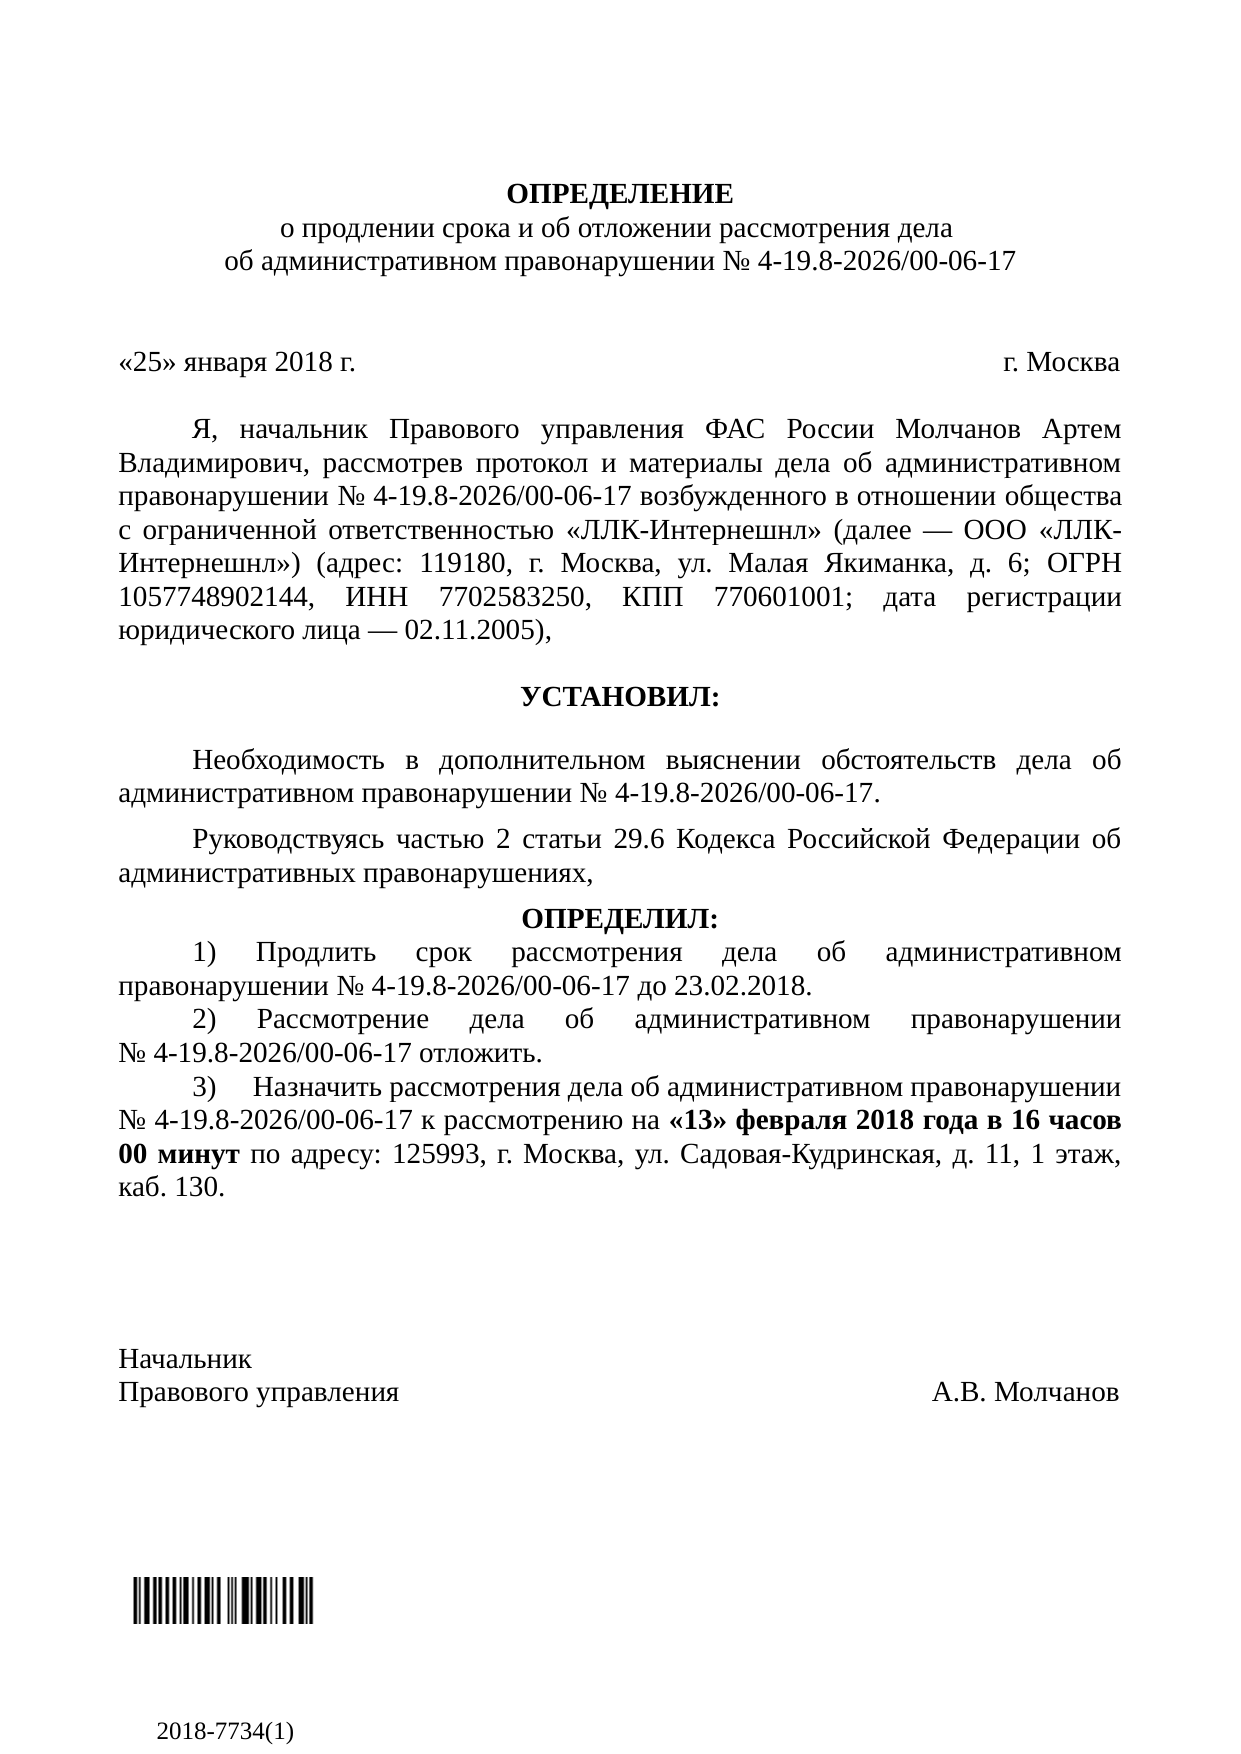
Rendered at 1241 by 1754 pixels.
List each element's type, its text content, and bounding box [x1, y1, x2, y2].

text Руководствуясь частью 2 статьи 29.6 Кодекса Российской Федерации об административных правонарушениях, [118, 821, 1122, 888]
text 2) Рассмотрение дела об административном правонарушении № 4-19.8-2026/00-06-17 отложить. [118, 1002, 1122, 1069]
text Начальник [118, 1341, 1122, 1374]
text 1) Продлить срок рассмотрения дела об административном правонарушении № 4-19.8-2026/00-06-17 до 23.02.2018. [118, 934, 1122, 1002]
text об административном правонарушении № 4-19.8-2026/00-06-17 [118, 243, 1122, 277]
text Правового управления А.В. Молчанов [118, 1374, 1122, 1408]
text 3) Назначить рассмотрения дела об административном правонарушении № 4-19.8-2026/00-06-17 к рассмотрению на «13» февраля 2018 года в 16 часов 00 минут по адресу: 125993, г. Москва, ул. Садовая-Кудринская, д. 11, 1 этаж, каб. 130. [118, 1069, 1122, 1203]
picture [118, 1577, 331, 1624]
text Я, начальник Правового управления ФАС России Молчанов Артем Владимирович, рассмотрев протокол и материалы дела об административном правонарушении № 4-19.8-2026/00-06-17 возбужденного в отношении общества с ограниченной ответственностью «ЛЛК-Интернешнл» (далее — ООО «ЛЛК-Интернешнл») (адрес: 119180, г. Москва, ул. Малая Якиманка, д. 6; ОГРН 1057748902144, ИНН 7702583250, КПП 770601001; дата регистрации юридического лица — 02.11.2005), [118, 411, 1122, 646]
text ОПРЕДЕЛЕНИЕ [118, 176, 1122, 210]
text УСТАНОВИЛ: [118, 679, 1122, 713]
text ОПРЕДЕЛИЛ: [118, 901, 1122, 934]
text о продлении срока и об отложении рассмотрения дела [118, 210, 1122, 243]
text Необходимость в дополнительном выяснении обстоятельств дела об административном правонарушении № 4-19.8-2026/00-06-17. [118, 742, 1122, 809]
text «25» января 2018 г. г. Москва [118, 344, 1122, 378]
